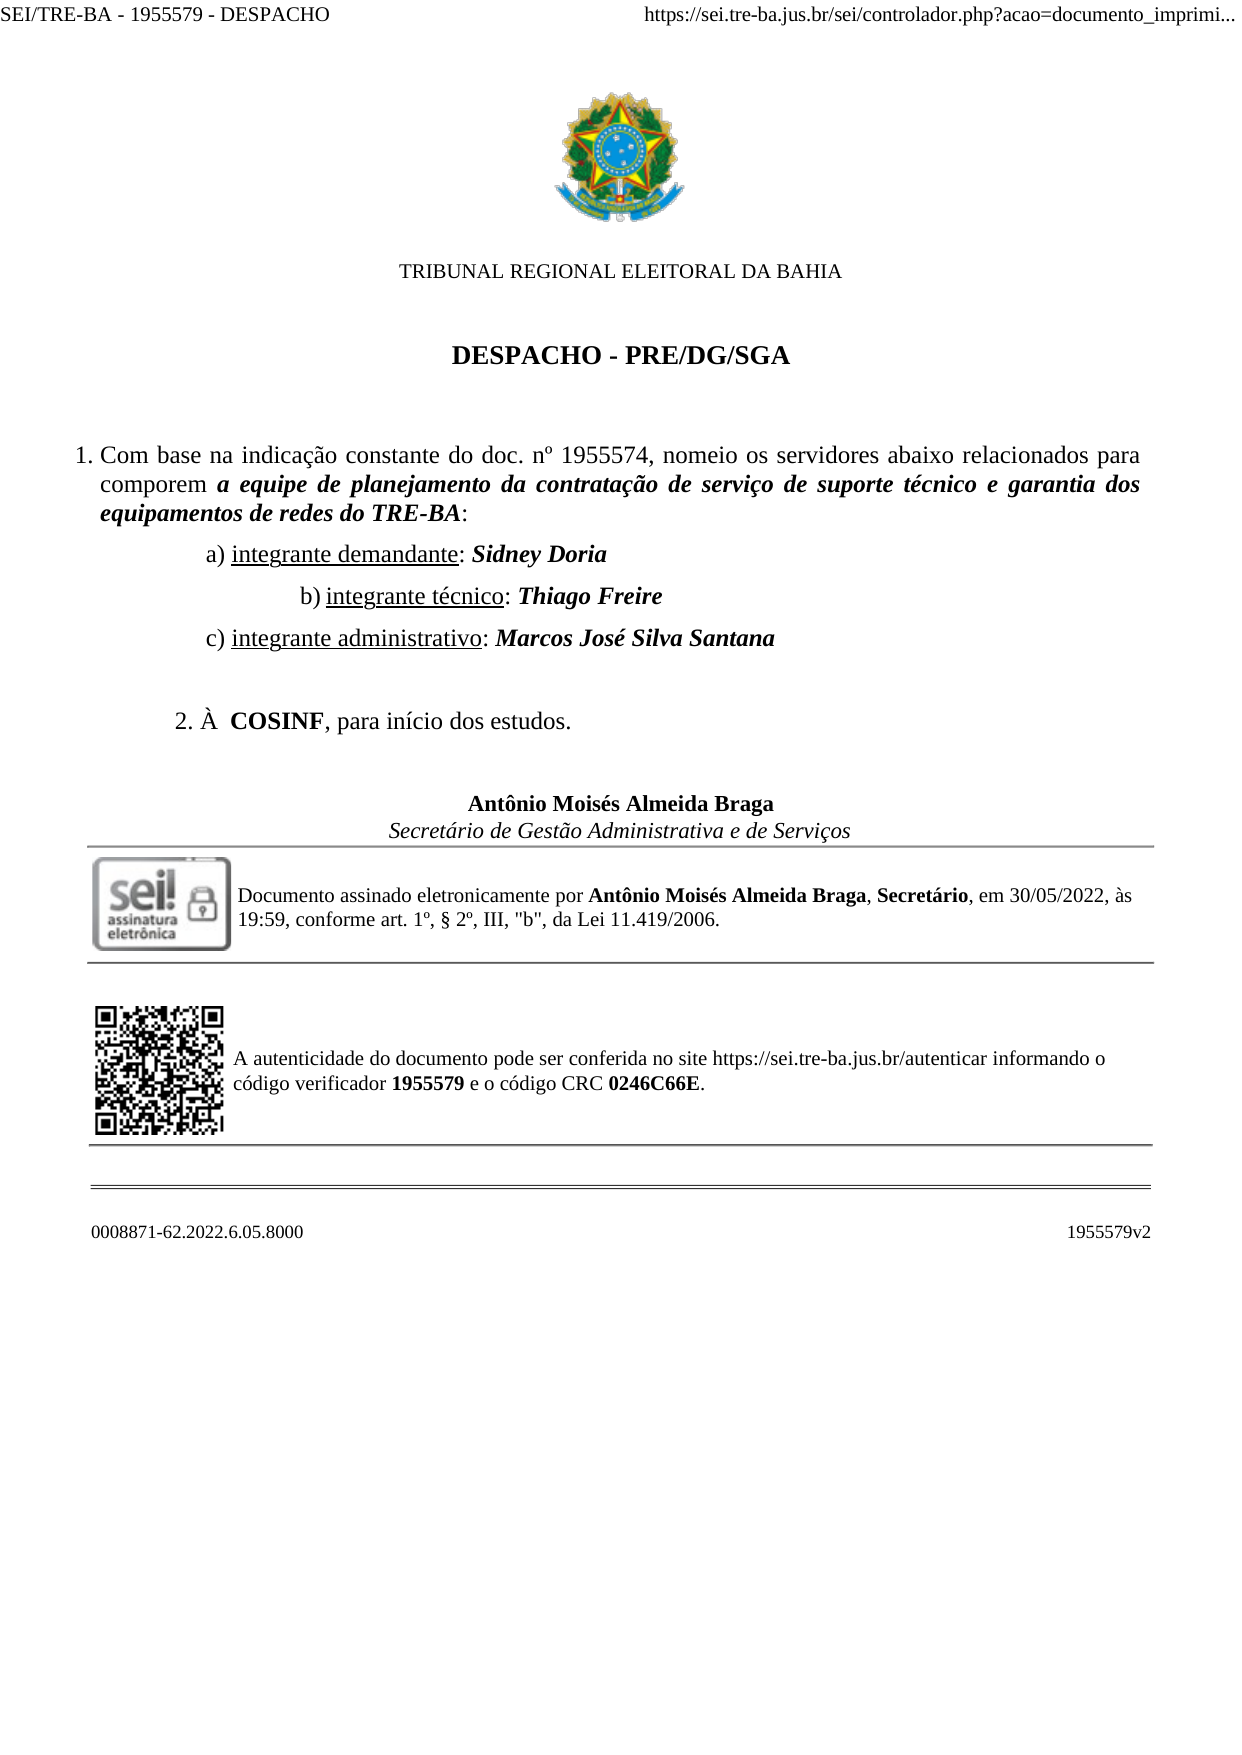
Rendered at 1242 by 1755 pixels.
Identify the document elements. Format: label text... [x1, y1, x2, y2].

text TRIBUNAL REGIONAL ELEITORAL DA BAHIA [0, 259, 1241, 283]
subtitle Antônio Moisés Almeida Braga [0, 790, 1242, 816]
text DESPACHO - PRE/DG/SGA [0, 339, 1242, 371]
list Com base na indicação constante do doc. nº 1955574, nomeio os servidores abaixo relacionados para comporem a equipe de planejamento da contratação de serviço de suporte técnico e garantia dos equipamentos de redes do TRE-BA: [74, 440, 1141, 527]
list integrante técnico: Thiago Freire [300, 581, 1242, 610]
list À COSINF, para início dos estudos. [174, 706, 1242, 735]
text A autenticidade do documento pode ser conferida no site https://sei.tre-ba.jus.br/autenticar informando o código verificador 1955579 e o código CRC 0246C66E. [233, 1046, 1154, 1094]
list integrante administrativo: Marcos José Silva Santana [206, 623, 1242, 652]
text 0008871-62.2022.6.05.8000 1955579v2 [0, 1221, 1242, 1242]
text Documento assinado eletronicamente por Antônio Moisés Almeida Braga, Secretário, em 30/05/2022, às 19:59, conforme art. 1º, § 2º, III, "b", da Lei 11.419/2006. [237, 883, 1154, 931]
text SEI/TRE-BA - 1955579 - DESPACHO https://sei.tre-ba.jus.br/sei/controlador.php?acao=documento_imprimi... [0, 3, 1242, 26]
list integrante demandante: Sidney Doria [206, 539, 1242, 568]
text Secretário de Gestão Administrativa e de Serviços [0, 817, 1241, 843]
